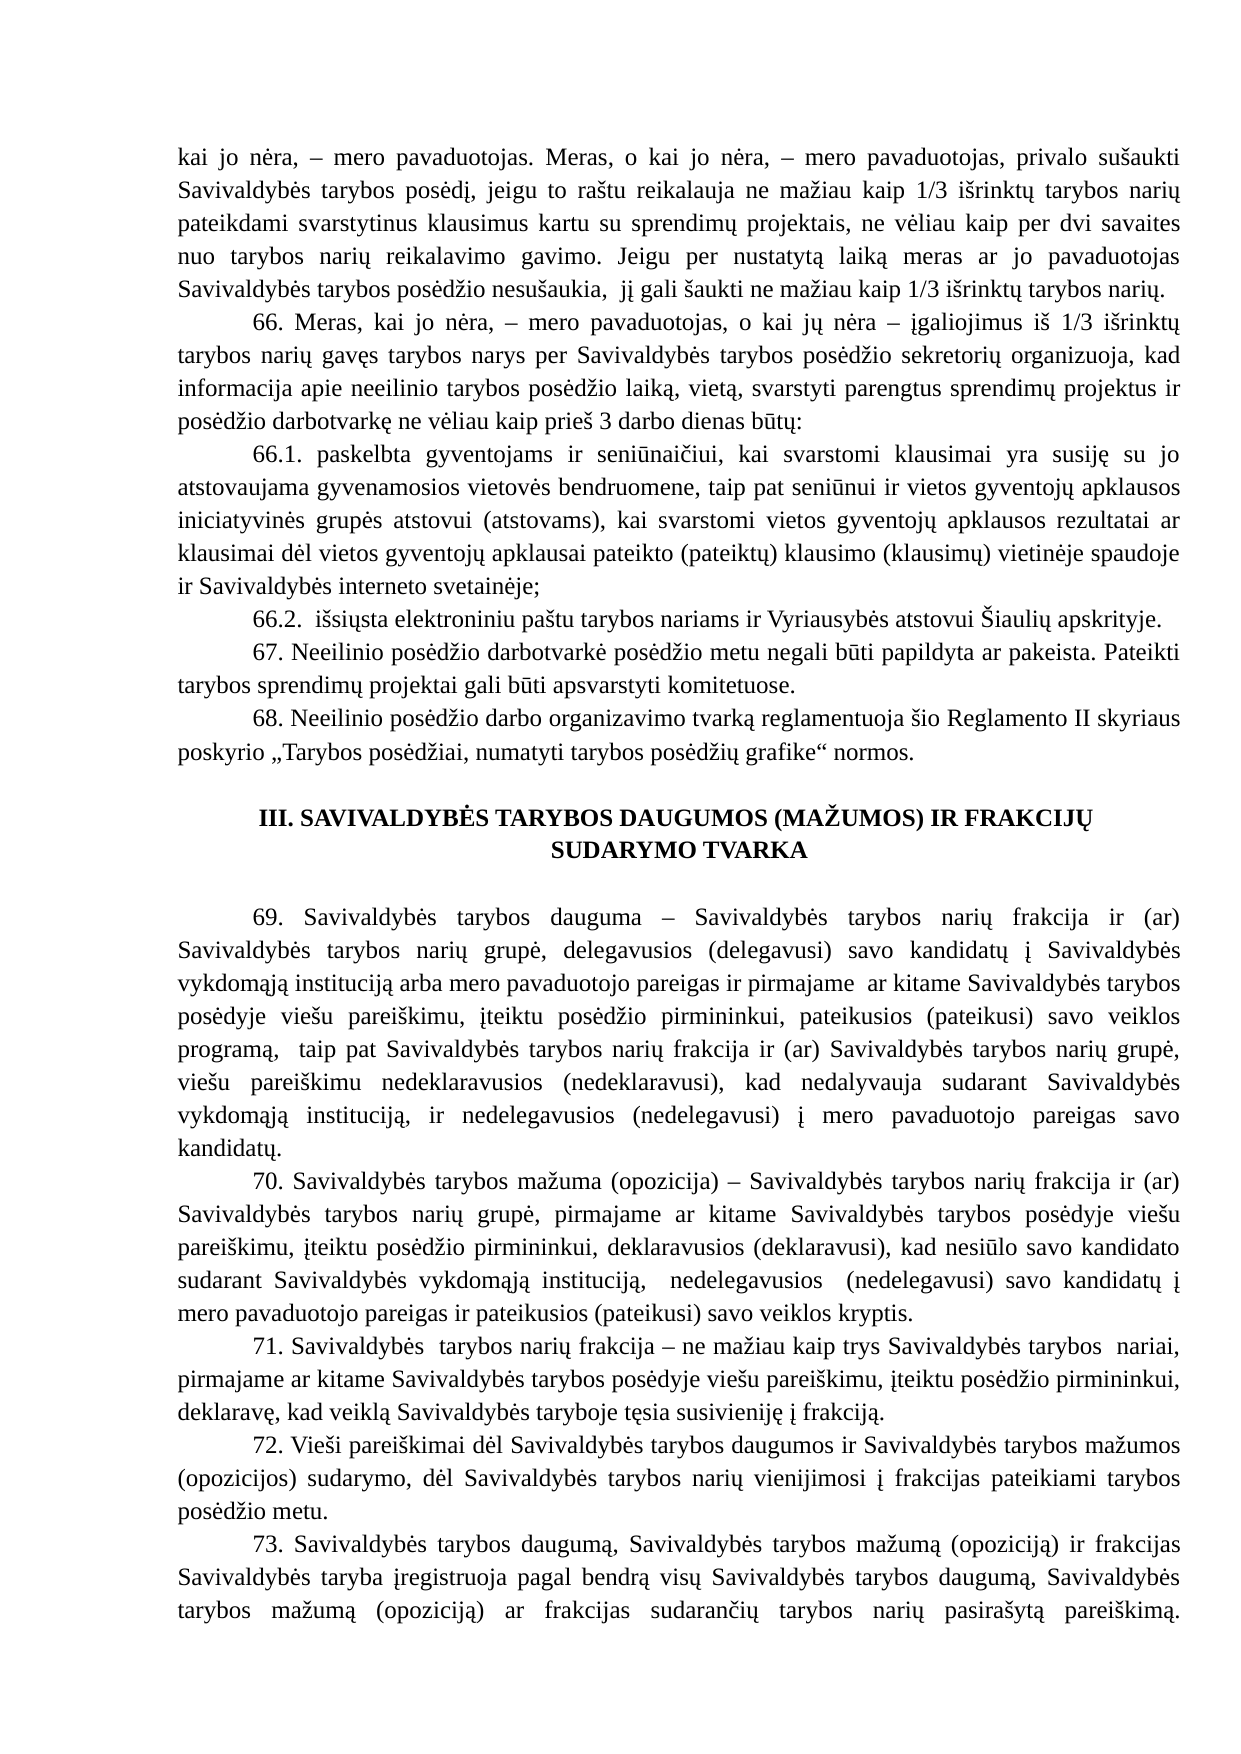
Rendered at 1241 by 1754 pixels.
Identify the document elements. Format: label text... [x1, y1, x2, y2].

text 66. Meras, kai jo nėra, – mero pavaduotojas, o kai jų nėra – įgaliojimus iš 1/3 išrinktų tarybos narių gavęs tarybos narys per Savivaldybės tarybos posėdžio sekretorių organizuoja, kad informacija apie neeilinio tarybos posėdžio laiką, vietą, svarstyti parengtus sprendimų projektus ir posėdžio darbotvarkę ne vėliau kaip prieš 3 darbo dienas būtų: [177, 307, 1181, 435]
text SUDARYMO TVARKA [177, 836, 1181, 864]
text 71. Savivaldybės tarybos narių frakcija – ne mažiau kaip trys Savivaldybės tarybos nariai, pirmajame ar kitame Savivaldybės tarybos posėdyje viešu pareiškimu, įteiktu posėdžio pirmininkui, deklaravę, kad veiklą Savivaldybės taryboje tęsia susivieniję į frakciją. [177, 1331, 1181, 1426]
text 73. Savivaldybės tarybos daugumą, Savivaldybės tarybos mažumą (opoziciją) ir frakcijas Savivaldybės taryba įregistruoja pagal bendrą visų Savivaldybės tarybos daugumą, Savivaldybės tarybos mažumą (opoziciją) ar frakcijas sudarančių tarybos narių pasirašytą pareiškimą. [177, 1529, 1181, 1624]
text kai jo nėra, – mero pavaduotojas. Meras, o kai jo nėra, – mero pavaduotojas, privalo sušaukti Savivaldybės tarybos posėdį, jeigu to raštu reikalauja ne mažiau kaip 1/3 išrinktų tarybos narių pateikdami svarstytinus klausimus kartu su sprendimų projektais, ne vėliau kaip per dvi savaites nuo tarybos narių reikalavimo gavimo. Jeigu per nustatytą laiką meras ar jo pavaduotojas Savivaldybės tarybos posėdžio nesušaukia, jį gali šaukti ne mažiau kaip 1/3 išrinktų tarybos narių. [177, 142, 1181, 303]
text 68. Neeilinio posėdžio darbo organizavimo tvarką reglamentuoja šio Reglamento II skyriaus poskyrio „Tarybos posėdžiai, numatyti tarybos posėdžių grafike“ normos. [177, 703, 1181, 765]
text 66.2. išsiųsta elektroniniu paštu tarybos nariams ir Vyriausybės atstovui Šiaulių apskrityje. [177, 604, 1181, 633]
text 72. Vieši pareiškimai dėl Savivaldybės tarybos daugumos ir Savivaldybės tarybos mažumos (opozicijos) sudarymo, dėl Savivaldybės tarybos narių vienijimosi į frakcijas pateikiami tarybos posėdžio metu. [177, 1430, 1181, 1525]
text 66.1. paskelbta gyventojams ir seniūnaičiui, kai svarstomi klausimai yra susiję su jo atstovaujama gyvenamosios vietovės bendruomene, taip pat seniūnui ir vietos gyventojų apklausos iniciatyvinės grupės atstovui (atstovams), kai svarstomi vietos gyventojų apklausos rezultatai ar klausimai dėl vietos gyventojų apklausai pateikto (pateiktų) klausimo (klausimų) vietinėje spaudoje ir Savivaldybės interneto svetainėje; [177, 439, 1181, 600]
text 67. Neeilinio posėdžio darbotvarkė posėdžio metu negali būti papildyta ar pakeista. Pateikti tarybos sprendimų projektai gali būti apsvarstyti komitetuose. [177, 637, 1181, 699]
text 70. Savivaldybės tarybos mažuma (opozicija) – Savivaldybės tarybos narių frakcija ir (ar) Savivaldybės tarybos narių grupė, pirmajame ar kitame Savivaldybės tarybos posėdyje viešu pareiškimu, įteiktu posėdžio pirmininkui, deklaravusios (deklaravusi), kad nesiūlo savo kandidato sudarant Savivaldybės vykdomąją instituciją, nedelegavusios (nedelegavusi) savo kandidatų į mero pavaduotojo pareigas ir pateikusios (pateikusi) savo veiklos kryptis. [177, 1166, 1181, 1327]
text III. SAVIVALDYBĖS TARYBOS DAUGUMOS (MAŽUMOS) IR FRAKCIJŲ [177, 803, 1181, 831]
text 69. Savivaldybės tarybos dauguma – Savivaldybės tarybos narių frakcija ir (ar) Savivaldybės tarybos narių grupė, delegavusios (delegavusi) savo kandidatų į Savivaldybės vykdomąją instituciją arba mero pavaduotojo pareigas ir pirmajame ar kitame Savivaldybės tarybos posėdyje viešu pareiškimu, įteiktu posėdžio pirmininkui, pateikusios (pateikusi) savo veiklos programą, taip pat Savivaldybės tarybos narių frakcija ir (ar) Savivaldybės tarybos narių grupė, viešu pareiškimu nedeklaravusios (nedeklaravusi), kad nedalyvauja sudarant Savivaldybės vykdomąją instituciją, ir nedelegavusios (nedelegavusi) į mero pavaduotojo pareigas savo kandidatų. [177, 902, 1181, 1162]
